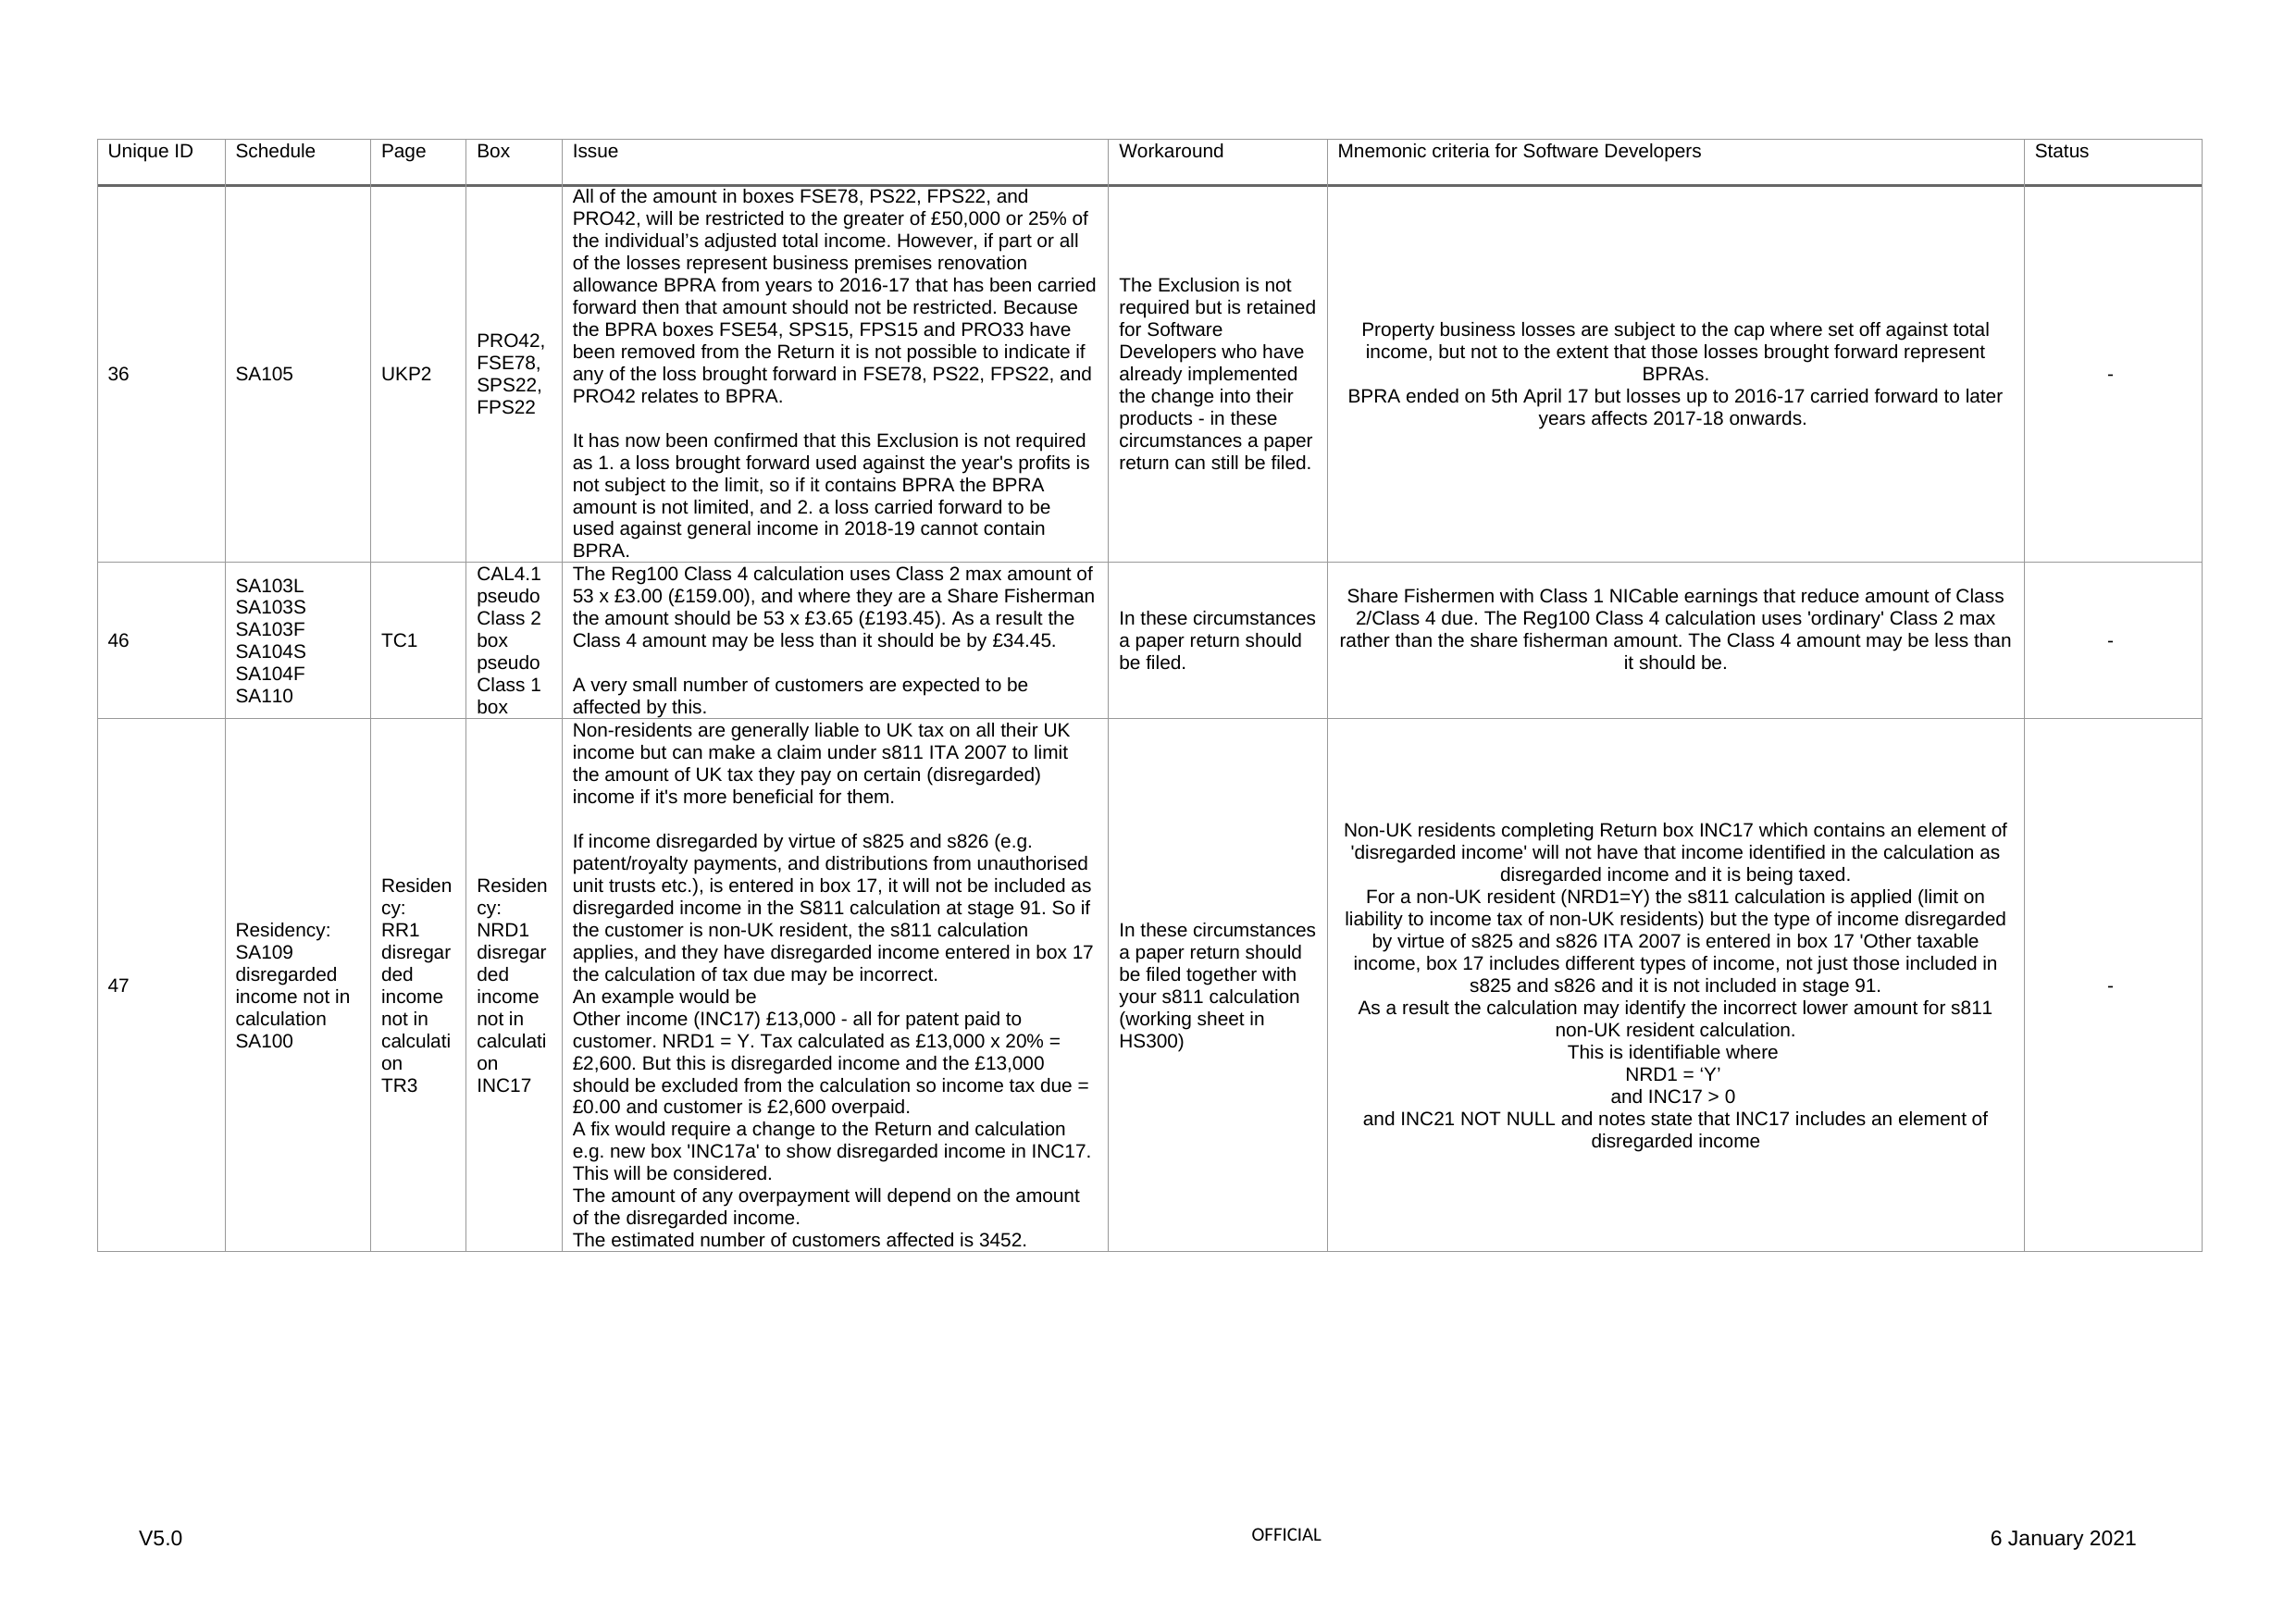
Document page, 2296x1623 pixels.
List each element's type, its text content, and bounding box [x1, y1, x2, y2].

table_cell 36 [98, 187, 225, 562]
table_header Box [466, 140, 562, 184]
table_cell - [2025, 563, 2202, 718]
table_cell The Exclusion is not required but is retained for Software Developers who have already implemented the change into their products - in these circumstances a paper return can still be filed. [1109, 187, 1327, 562]
table_header Issue [563, 140, 1108, 184]
table_header Schedule [226, 140, 370, 184]
table_cell UKP2 [371, 187, 465, 562]
table_header Mnemonic criteria for Software Developers [1328, 140, 2024, 184]
table_cell Residency: RR1 disregarded income not in calculation TR3 [371, 719, 465, 1251]
table_cell All of the amount in boxes FSE78, PS22, FPS22, and PRO42, will be restricted to the greater of £50,000 or 25% of the individual’s adjusted total income. However, if part or all of the losses represent business premises renovation allowance BPRA from years to 2016-17 that has been carried forward then that amount should not be restricted. Because the BPRA boxes FSE54, SPS15, FPS15 and PRO33 have been removed from the Return it is not possible to indicate if any of the loss brought forward in FSE78, PS22, FPS22, and PRO42 relates to BPRA. It has now been confirmed that this Exclusion is not required as 1. a loss brought forward used against the year's profits is not subject to the limit, so if it contains BPRA the BPRA amount is not limited, and 2. a loss carried forward to be used against general income in 2018-19 cannot contain BPRA. [563, 187, 1108, 562]
table_cell - [2025, 719, 2202, 1251]
table_header Workaround [1109, 140, 1327, 184]
table_cell SA105 [226, 187, 370, 562]
table_cell The Reg100 Class 4 calculation uses Class 2 max amount of 53 x £3.00 (£159.00), and where they are a Share Fisherman the amount should be 53 x £3.65 (£193.45). As a result the Class 4 amount may be less than it should be by £34.45. A very small number of customers are expected to be affected by this. [563, 563, 1108, 718]
table_cell Property business losses are subject to the cap where set off against total income, but not to the extent that those losses brought forward represent BPRAs. BPRA ended on 5th April 17 but losses up to 2016-17 carried forward to later years affects 2017-18 onwards. [1328, 187, 2024, 562]
table_cell SA103L SA103S SA103F SA104S SA104F SA110 [226, 563, 370, 718]
table_cell Residency: SA109 disregarded income not in calculation SA100 [226, 719, 370, 1251]
table_header Page [371, 140, 465, 184]
table_cell TC1 [371, 563, 465, 718]
table_cell Share Fishermen with Class 1 NICable earnings that reduce amount of Class 2/Class 4 due. The Reg100 Class 4 calculation uses 'ordinary' Class 2 max rather than the share fisherman amount. The Class 4 amount may be less than it should be. [1328, 563, 2024, 718]
table_cell 47 [98, 719, 225, 1251]
table_cell In these circumstances a paper return should be filed together with your s811 calculation (working sheet in HS300) [1109, 719, 1327, 1251]
table_cell 46 [98, 563, 225, 718]
table_cell In these circumstances a paper return should be filed. [1109, 563, 1327, 718]
table_cell - [2025, 187, 2202, 562]
table_cell PRO42, FSE78, SPS22, FPS22 [466, 187, 562, 562]
table_header Unique ID [98, 140, 225, 184]
table_cell Residency: NRD1 disregarded income not in calculation INC17 [466, 719, 562, 1251]
table_cell Non-residents are generally liable to UK tax on all their UK income but can make a claim under s811 ITA 2007 to limit the amount of UK tax they pay on certain (disregarded) income if it's more beneficial for them. If income disregarded by virtue of s825 and s826 (e.g. patent/royalty payments, and distributions from unauthorised unit trusts etc.), is entered in box 17, it will not be included as disregarded income in the S811 calculation at stage 91. So if the customer is non-UK resident, the s811 calculation applies, and they have disregarded income entered in box 17 the calculation of tax due may be incorrect. An example would be Other income (INC17) £13,000 - all for patent paid to customer. NRD1 = Y. Tax calculated as £13,000 x 20% = £2,600. But this is disregarded income and the £13,000 should be excluded from the calculation so income tax due = £0.00 and customer is £2,600 overpaid. A fix would require a change to the Return and calculation e.g. new box 'INC17a' to show disregarded income in INC17. This will be considered. The amount of any overpayment will depend on the amount of the disregarded income. The estimated number of customers affected is 3452. [563, 719, 1108, 1251]
table_cell CAL4.1 pseudo Class 2 box pseudo Class 1 box [466, 563, 562, 718]
table_cell Non-UK residents completing Return box INC17 which contains an element of 'disregarded income' will not have that income identified in the calculation as disregarded income and it is being taxed. For a non-UK resident (NRD1=Y) the s811 calculation is applied (limit on liability to income tax of non-UK residents) but the type of income disregarded by virtue of s825 and s826 ITA 2007 is entered in box 17 'Other taxable income, box 17 includes different types of income, not just those included in s825 and s826 and it is not included in stage 91. As a result the calculation may identify the incorrect lower amount for s811 non-UK resident calculation. This is identifiable where NRD1 = ‘Y’ and INC17 > 0 and INC21 NOT NULL and notes state that INC17 includes an element of disregarded income [1328, 719, 2024, 1251]
table_header Status [2025, 140, 2202, 184]
